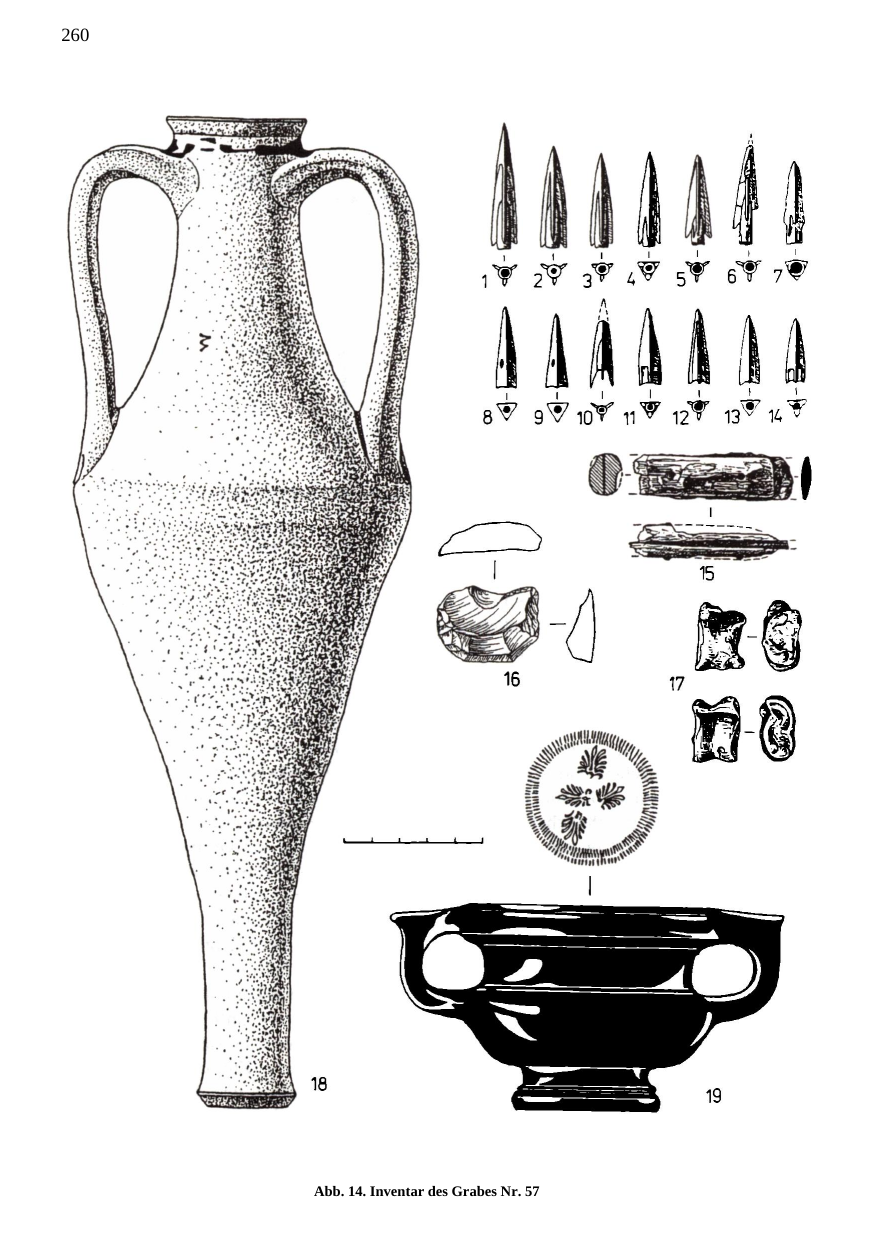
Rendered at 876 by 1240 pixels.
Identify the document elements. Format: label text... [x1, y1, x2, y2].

text 260 [61, 24, 97, 46]
picture [66, 115, 813, 1114]
text Abb. 14. Inventar des Grabes Nr. 57 [314, 1183, 558, 1200]
